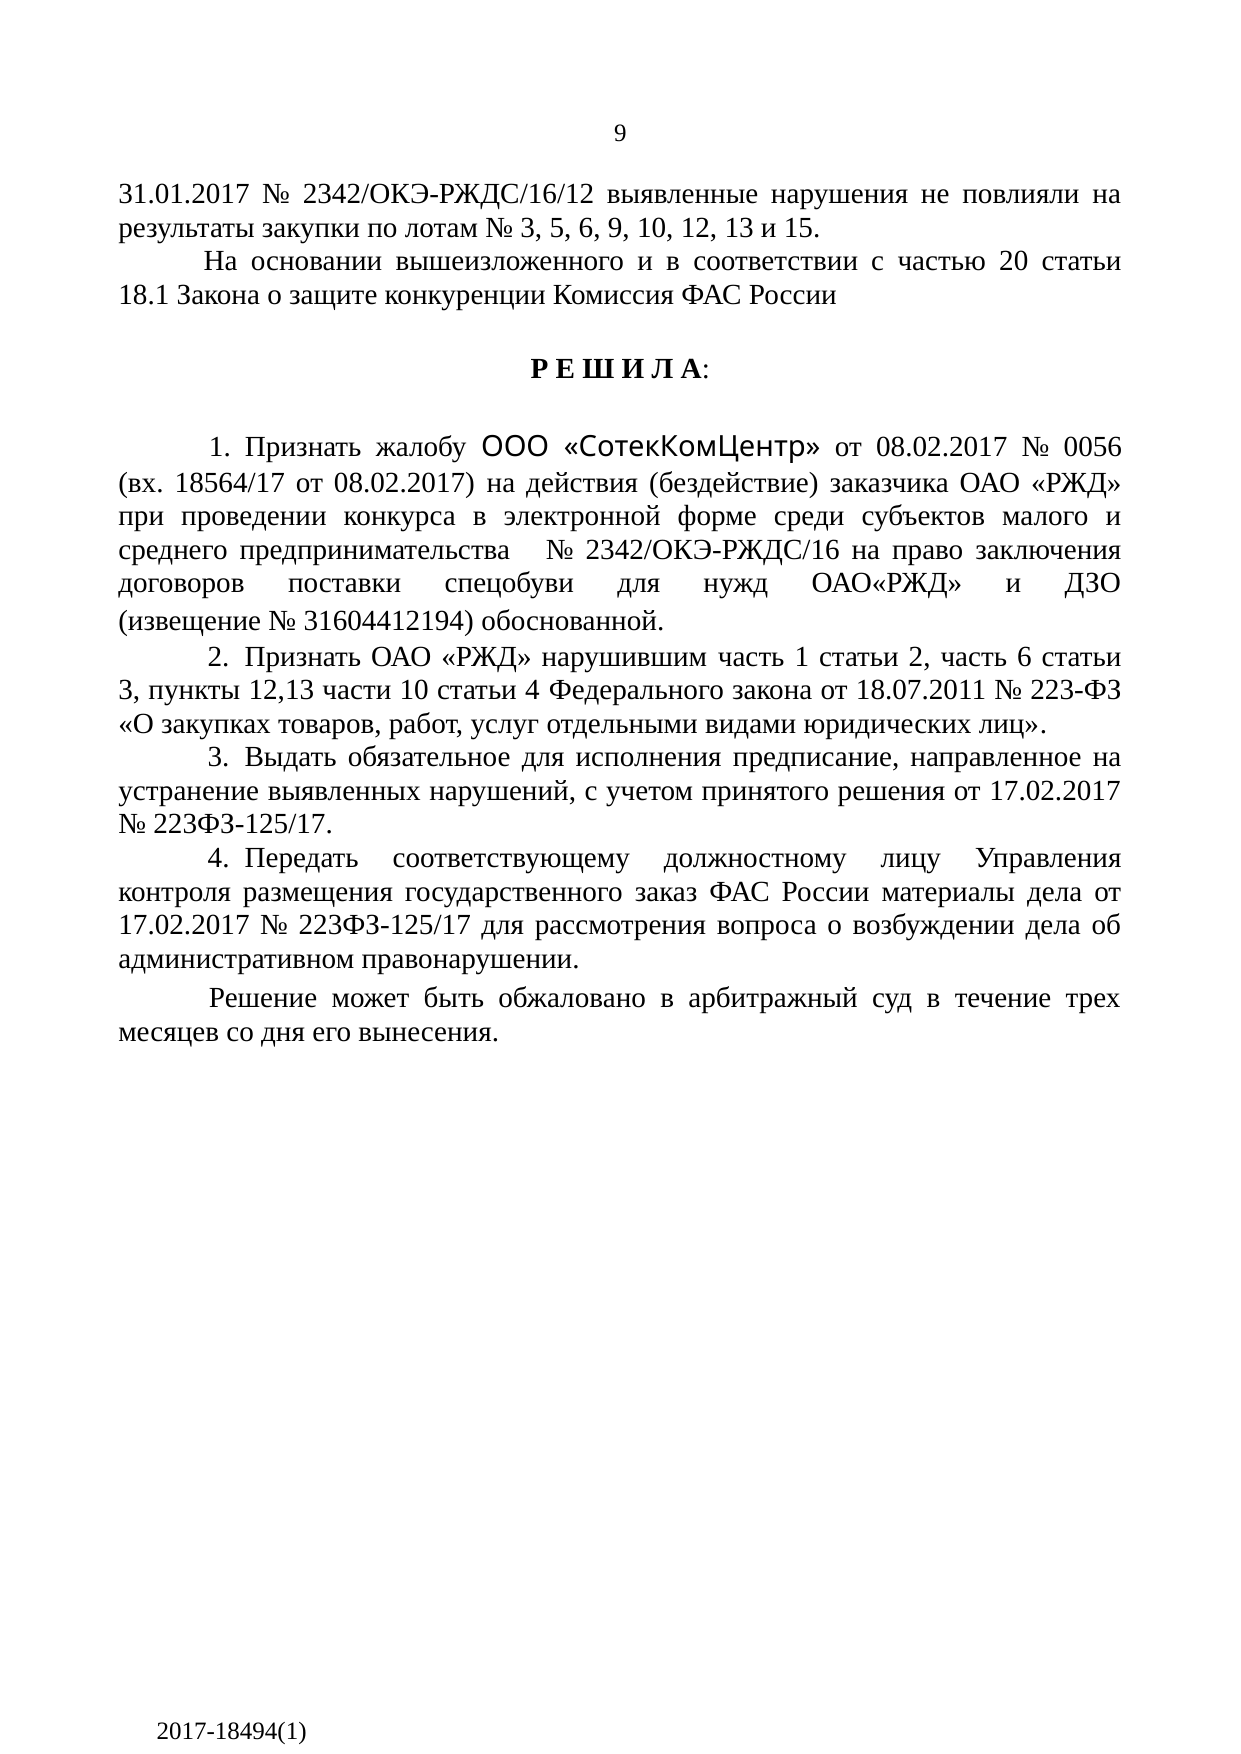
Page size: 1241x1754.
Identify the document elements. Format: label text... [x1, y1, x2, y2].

list Признать ОАО «РЖД» нарушившим часть 1 статьи 2, часть 6 статьи 3, пункты 12,13 части 10 статьи 4 Федерального закона от 18.07.2011 № 223-ФЗ «О закупках товаров, работ, услуг отдельными видами юридических лиц». [118, 639, 1122, 739]
list Передать соответствующему должностному лицу Управления контроля размещения государственного заказ ФАС России материалы дела от 17.02.2017 № 223ФЗ-125/17 для рассмотрения вопроса о возбуждении дела об административном правонарушении. [118, 840, 1122, 974]
text 31.01.2017 № 2342/ОКЭ-РЖДС/16/12 выявленные нарушения не повлияли на результаты закупки по лотам № 3, 5, 6, 9, 10, 12, 13 и 15. [118, 176, 1122, 243]
text Р Е Ш И Л А: [118, 351, 1122, 385]
list Выдать обязательное для исполнения предписание, направленное на устранение выявленных нарушений, с учетом принятого решения от 17.02.2017 № 223ФЗ-125/17. [118, 739, 1122, 840]
text Решение может быть обжаловано в арбитражный суд в течение трех месяцев со дня его вынесения. [118, 980, 1122, 1047]
text 1. Признать жалобу ООО «CотекКомЦентр» от 08.02.2017 № 0056 (вх. 18564/17 от 08.02.2017) на действия (бездействие) заказчика ОАО «РЖД» при проведении конкурса в электронной форме среди субъектов малого и среднего предпринимательства № 2342/ОКЭ-РЖДС/16 на право заключения договоров поставки спецобуви для нужд ОАО«РЖД» и ДЗО (извещение № 31604412194) обоснованной. [118, 425, 1122, 639]
text На основании вышеизложенного и в соответствии с частью 20 статьи 18.1 Закона о защите конкуренции Комиссия ФАС России [118, 243, 1122, 311]
